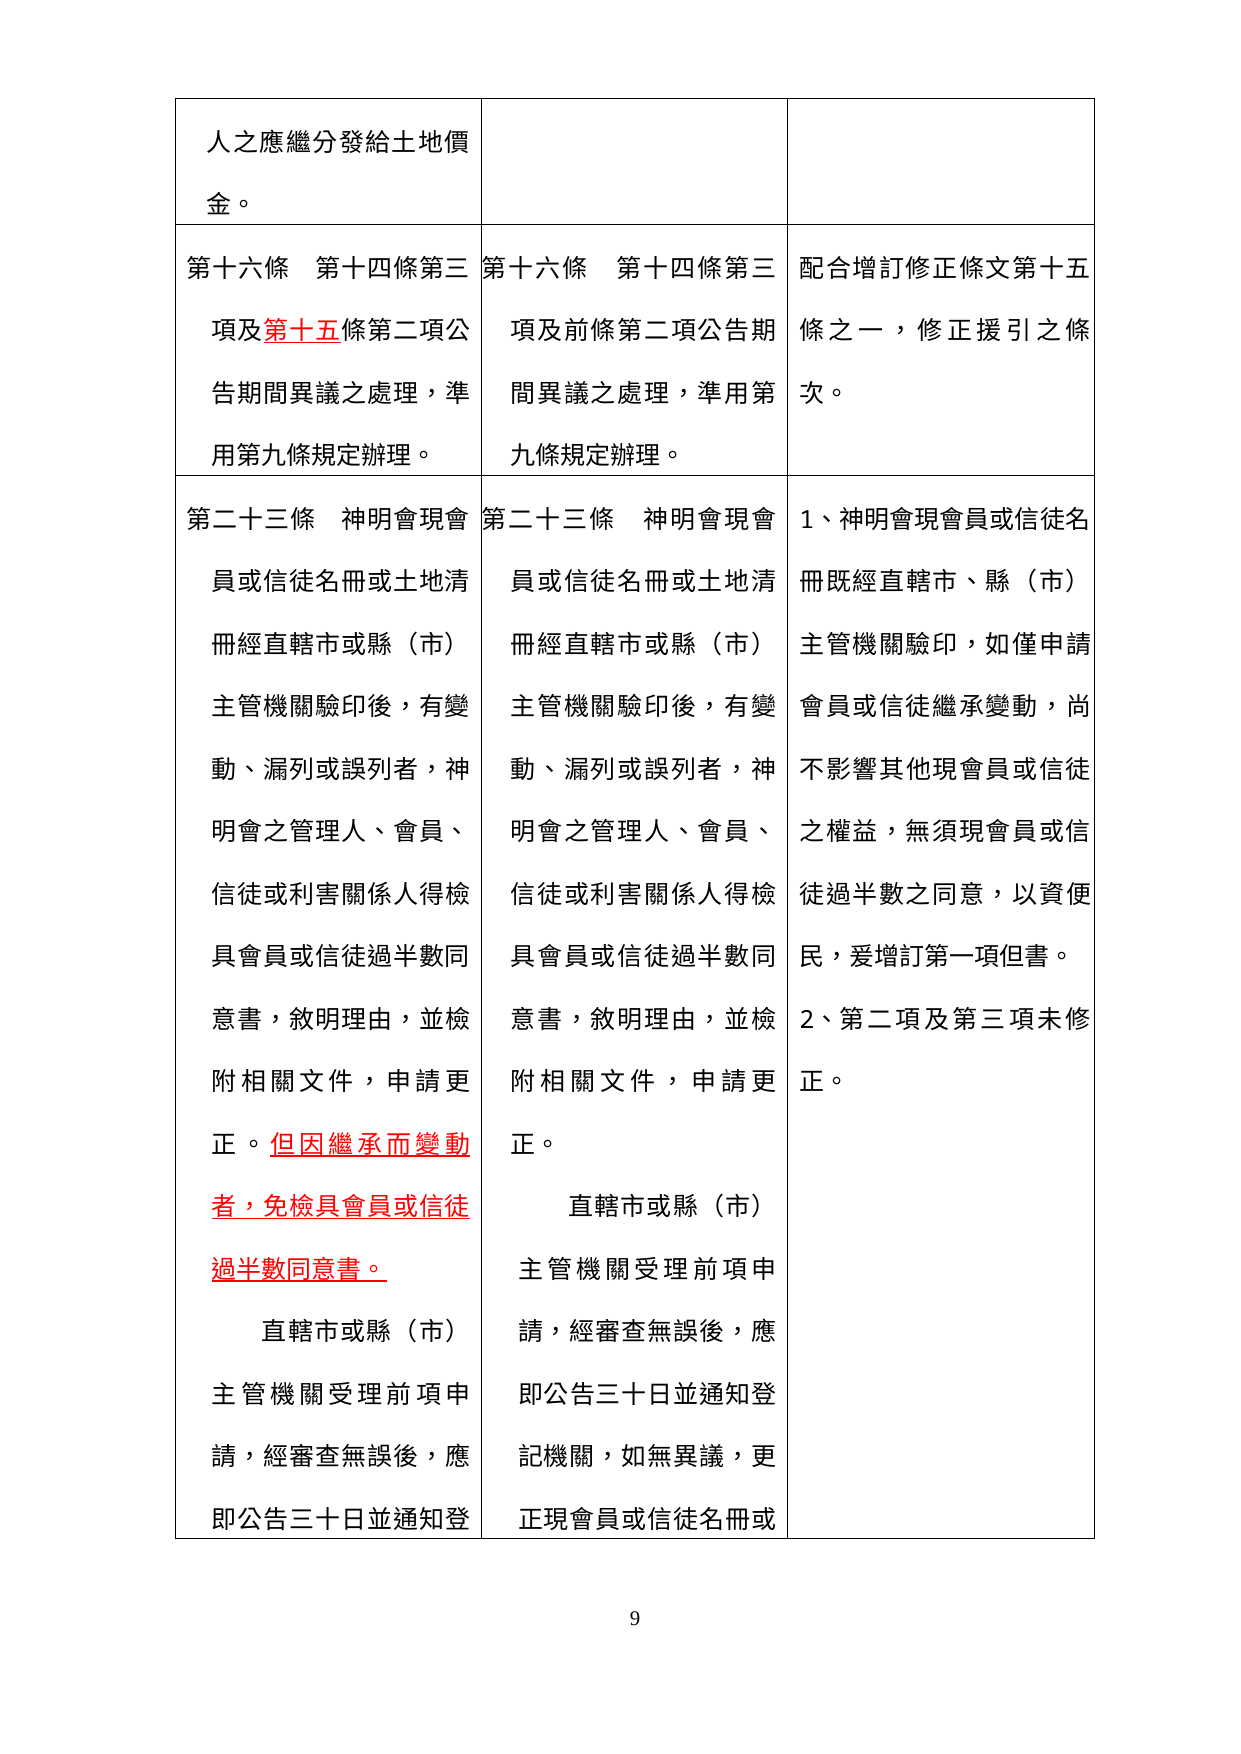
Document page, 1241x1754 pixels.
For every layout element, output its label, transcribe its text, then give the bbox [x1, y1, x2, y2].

table_cell 第十六條 第十四條第三項及前條第二項公告期間異議之處理，準用第九條規定辦理。 [482, 225, 787, 474]
table_cell 第二十三條 神明會現會員或信徒名冊或土地清冊經直轄市或縣（市）主管機關驗印後，有變動、漏列或誤列者，神明會之管理人、會員、信徒或利害關係人得檢具會員或信徒過半數同意書，敘明理由，並檢附相關文件，申請更正。但因繼承而變動者，免檢具會員或信徒過半數同意書。 直轄市或縣（市）主管機關受理前項申請，經審查無誤後，應即公告三十日並通知登 [176, 476, 481, 1538]
table_cell 第十六條 第十四條第三項及第十五條第二項公告期間異議之處理，準用第九條規定辦理。 [176, 225, 481, 474]
table_cell 配合增訂修正條文第十五條之一，修正援引之條次。 [788, 225, 1094, 474]
table_cell [788, 99, 1094, 223]
table_cell [482, 99, 787, 223]
table_cell 神明會現會員或信徒名冊既經直轄市、縣（市）主管機關驗印，如僅申請會員或信徒繼承變動，尚不影響其他現會員或信徒之權益，無須現會員或信徒過半數之同意，以資便民，爰增訂第一項但書。 第二項及第三項未修正。 [788, 476, 1094, 1538]
table_cell 人之應繼分發給土地價金。 [176, 99, 481, 223]
table_cell 第二十三條 神明會現會員或信徒名冊或土地清冊經直轄市或縣（市）主管機關驗印後，有變動、漏列或誤列者，神明會之管理人、會員、信徒或利害關係人得檢具會員或信徒過半數同意書，敘明理由，並檢附相關文件，申請更正。 直轄市或縣（市）主管機關受理前項申請，經審查無誤後，應即公告三十日並通知登記機關，如無異議，更正現會員或信徒名冊或 [482, 476, 787, 1538]
